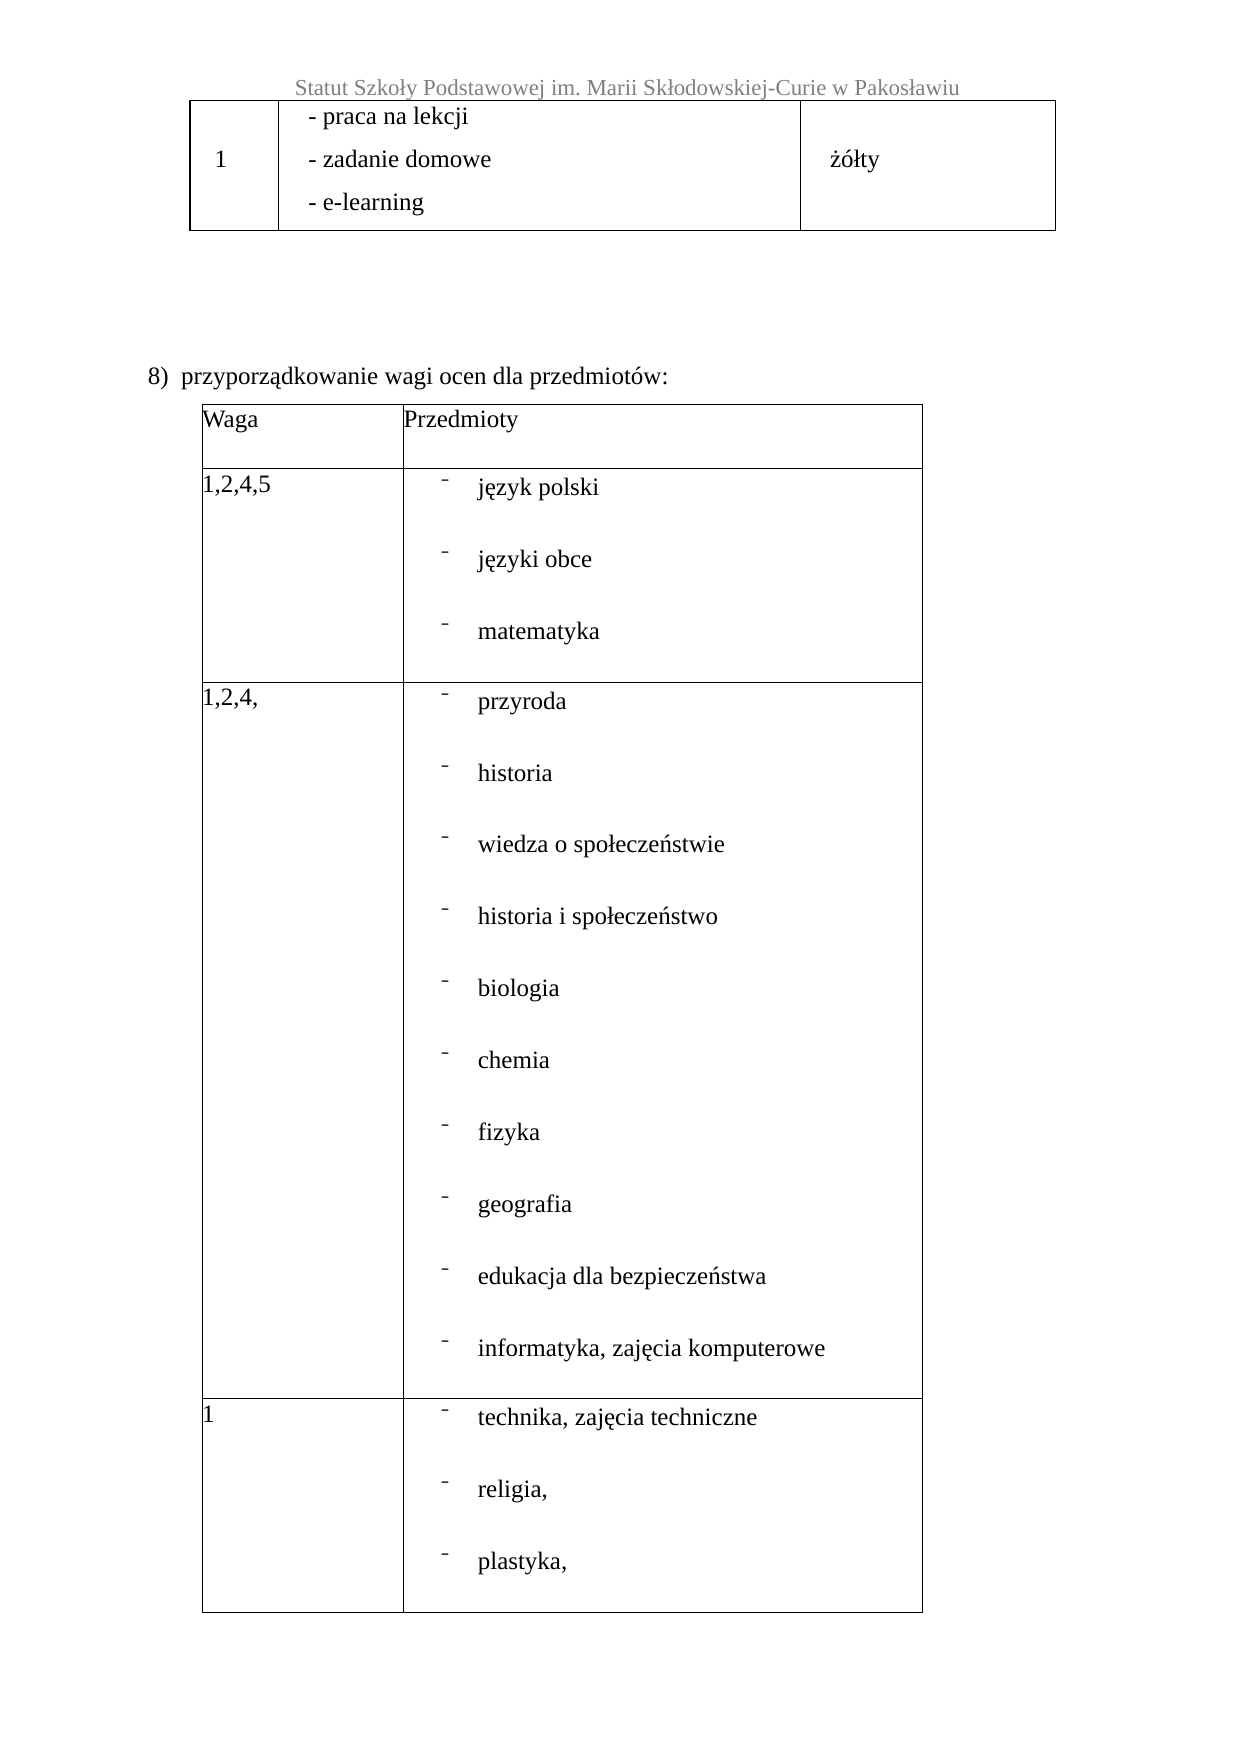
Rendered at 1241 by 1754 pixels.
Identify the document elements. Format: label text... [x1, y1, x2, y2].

table_cell 1 [191, 101, 278, 230]
table_cell 1 [203, 1399, 403, 1612]
table_header Waga [203, 405, 403, 468]
table_cell żółty [801, 101, 1055, 230]
table_cell 1,2,4,5 [203, 469, 403, 682]
text 8) przyporządkowanie wagi ocen dla przedmiotów: [148, 361, 1137, 389]
table_header Przedmioty [404, 405, 922, 468]
table_cell - praca na lekcji - zadanie domowe - e-learning [279, 101, 800, 230]
table_cell język polski języki obce matematyka [404, 469, 922, 682]
table_cell 1,2,4, [203, 683, 403, 1398]
table_cell przyroda historia wiedza o społeczeństwie historia i społeczeństwo biologia chemia fizyka geografia edukacja dla bezpieczeństwa informatyka, zajęcia komputerowe [404, 683, 922, 1398]
table_cell technika, zajęcia techniczne religia, plastyka, muzyka, wychowanie fizyczne [404, 1399, 922, 1612]
